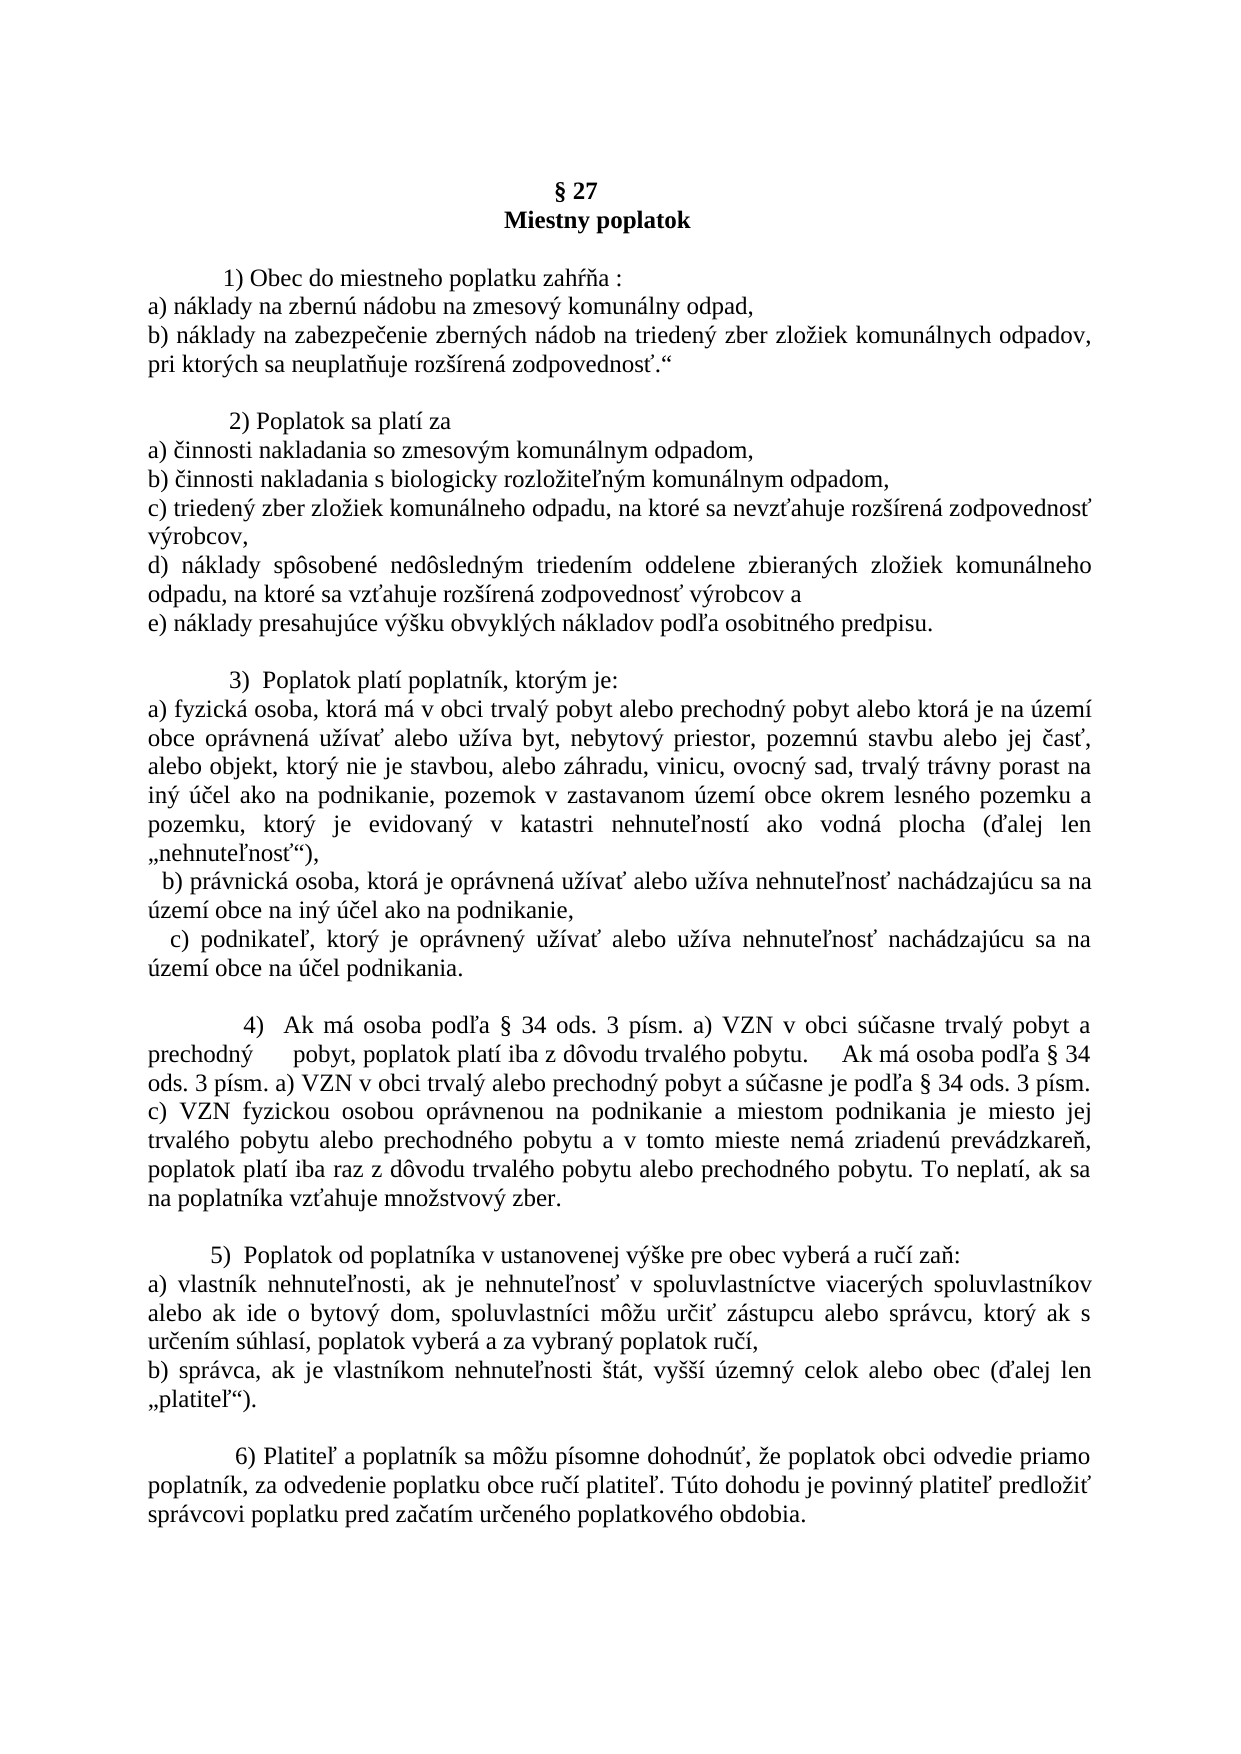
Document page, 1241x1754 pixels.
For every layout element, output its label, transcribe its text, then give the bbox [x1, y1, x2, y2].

text a) fyzická osoba, ktorá má v obci trvalý pobyt alebo prechodný pobyt alebo ktorá je na území obce oprávnená užívať alebo užíva byt, nebytový priestor, pozemnú stavbu alebo jej časť, alebo objekt, ktorý nie je stavbou, alebo záhradu, vinicu, ovocný sad, trvalý trávny porast na iný účel ako na podnikanie, pozemok v zastavanom území obce okrem lesného pozemku a pozemku, ktorý je evidovaný v katastri nehnuteľností ako vodná plocha (ďalej len „nehnuteľnosť“), [148, 694, 1093, 866]
text c) podnikateľ, ktorý je oprávnený užívať alebo užíva nehnuteľnosť nachádzajúcu sa na území obce na účel podnikania. [148, 924, 1093, 981]
text 6) Platiteľ a poplatník sa môžu písomne dohodnúť, že poplatok obci odvedie priamo poplatník, za odvedenie poplatku obce ručí platiteľ. Túto dohodu je povinný platiteľ predložiť správcovi poplatku pred začatím určeného poplatkového obdobia. [148, 1441, 1093, 1528]
text b) činnosti nakladania s biologicky rozložiteľným komunálnym odpadom, [148, 464, 1093, 493]
text a) činnosti nakladania so zmesovým komunálnym odpadom, [148, 435, 1093, 464]
text b) správca, ak je vlastníkom nehnuteľnosti štát, vyšší územný celok alebo obec (ďalej len „platiteľ“). [148, 1355, 1093, 1413]
text Miestny poplatok [148, 205, 1093, 234]
text c) triedený zber zložiek komunálneho odpadu, na ktoré sa nevzťahuje rozšírená zodpovednosť výrobcov, [148, 493, 1093, 550]
text e) náklady presahujúce výšku obvyklých nákladov podľa osobitného predpisu. [148, 608, 1093, 636]
text a) vlastník nehnuteľnosti, ak je nehnuteľnosť v spoluvlastníctve viacerých spoluvlastníkov alebo ak ide o bytový dom, spoluvlastníci môžu určiť zástupcu alebo správcu, ktorý ak s určením súhlasí, poplatok vyberá a za vybraný poplatok ručí, [148, 1269, 1093, 1355]
text 2) Poplatok sa platí za [148, 406, 1093, 435]
text 5) Poplatok od poplatníka v ustanovenej výške pre obec vyberá a ručí zaň: [148, 1240, 1093, 1269]
text d) náklady spôsobené nedôsledným triedením oddelene zbieraných zložiek komunálneho odpadu, na ktoré sa vzťahuje rozšírená zodpovednosť výrobcov a [148, 550, 1093, 608]
text a) náklady na zbernú nádobu na zmesový komunálny odpad, [148, 291, 1093, 320]
text b) náklady na zabezpečenie zberných nádob na triedený zber zložiek komunálnych odpadov, pri ktorých sa neuplatňuje rozšírená zodpovednosť.“ [148, 320, 1093, 378]
text 3) Poplatok platí poplatník, ktorým je: [148, 665, 1093, 694]
text 4) Ak má osoba podľa § 34 ods. 3 písm. a) VZN v obci súčasne trvalý pobyt a prechodný pobyt, poplatok platí iba z dôvodu trvalého pobytu. Ak má osoba podľa § 34 ods. 3 písm. a) VZN v obci trvalý alebo prechodný pobyt a súčasne je podľa § 34 ods. 3 písm. c) VZN fyzickou osobou oprávnenou na podnikanie a miestom podnikania je miesto jej trvalého pobytu alebo prechodného pobytu a v tomto mieste nemá zriadenú prevádzkareň, poplatok platí iba raz z dôvodu trvalého pobytu alebo prechodného pobytu. To neplatí, ak sa na poplatníka vzťahuje množstvový zber. [148, 1010, 1093, 1211]
text b) právnická osoba, ktorá je oprávnená užívať alebo užíva nehnuteľnosť nachádzajúcu sa na území obce na iný účel ako na podnikanie, [148, 866, 1093, 924]
text 1) Obec do miestneho poplatku zahŕňa : [148, 263, 1093, 291]
text § 27 [148, 176, 1093, 205]
